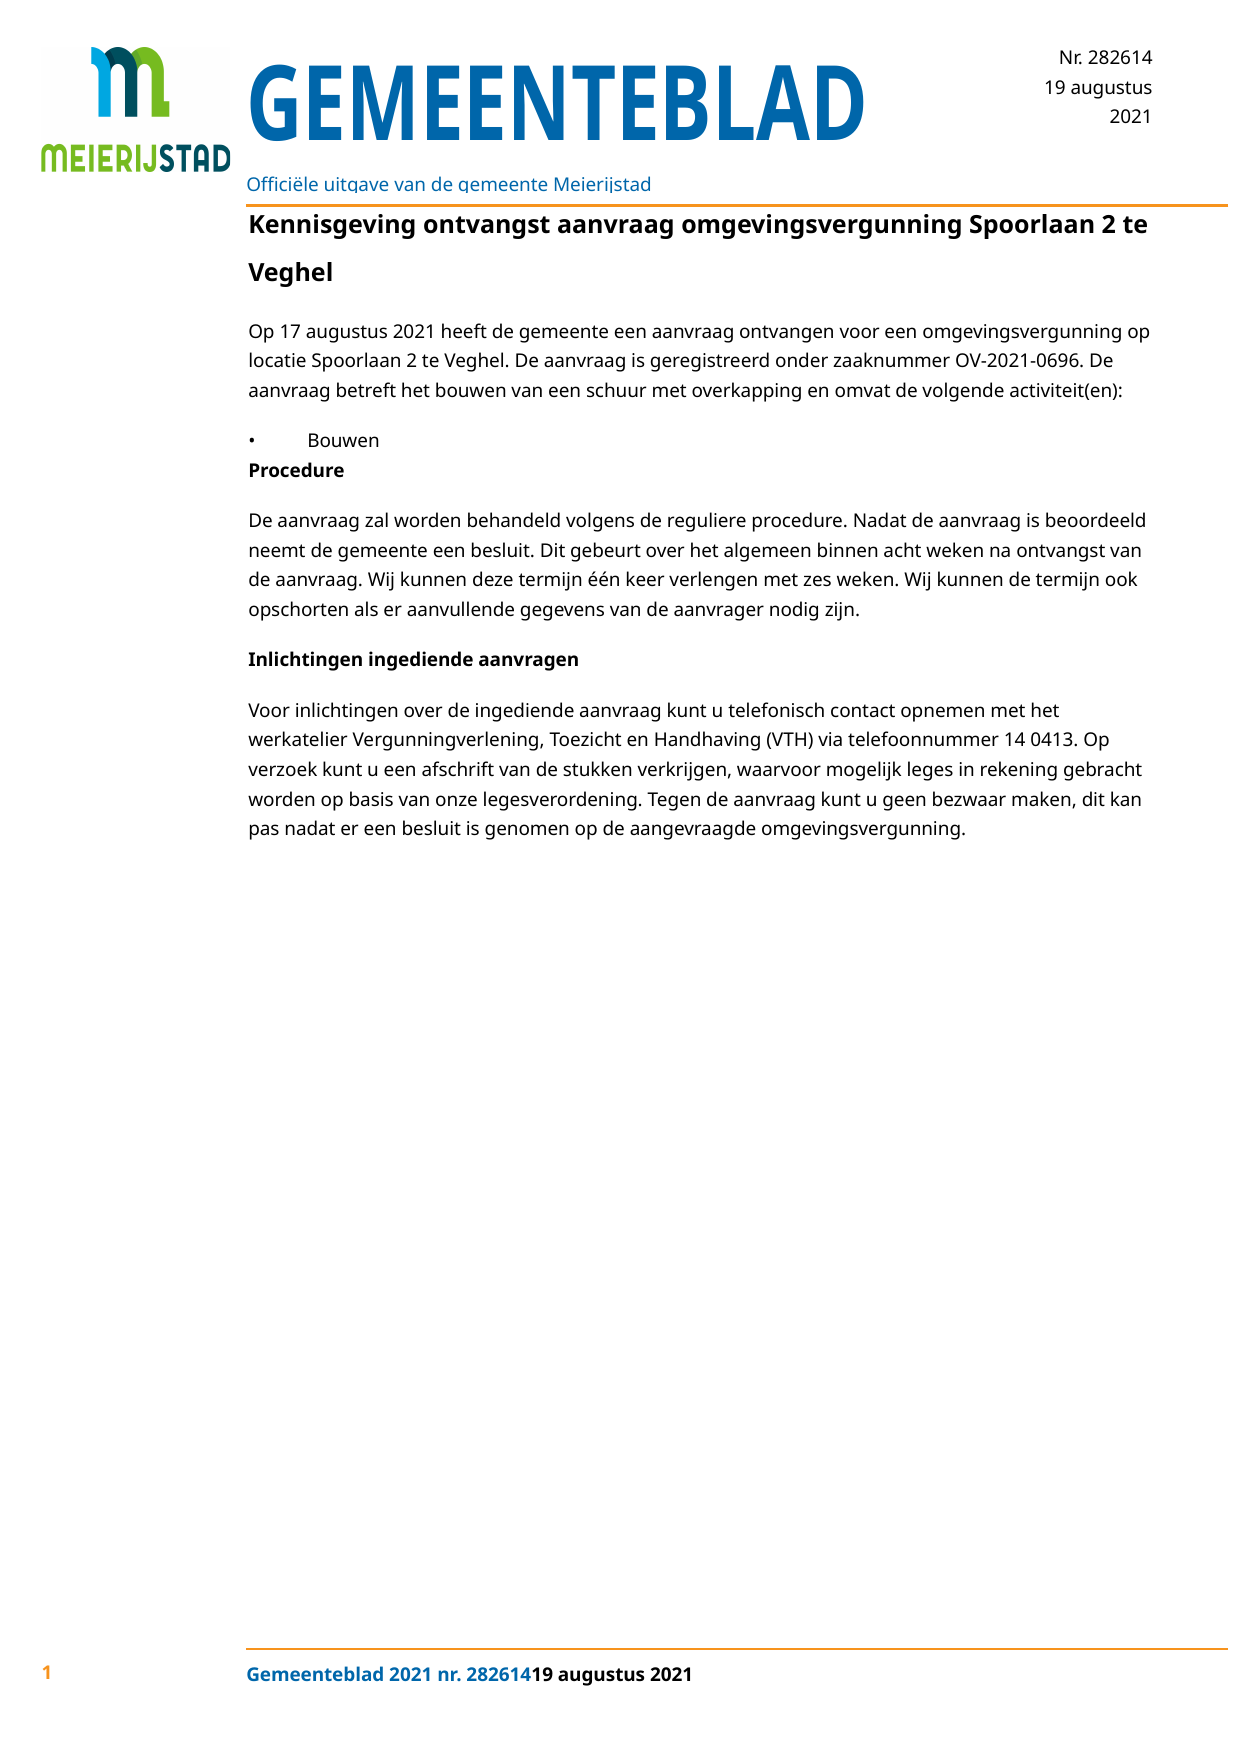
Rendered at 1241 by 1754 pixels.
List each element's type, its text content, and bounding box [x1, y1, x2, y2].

text Procedure [248, 457, 1152, 483]
text Kennisgeving ontvangst aanvraag omgevingsvergunning Spoorlaan 2 te Veghel [248, 207, 1152, 288]
list Bouwen [248, 427, 1152, 453]
text Voor inlichtingen over de ingediende aanvraag kunt u telefonisch contact opnemen met het werkatelier Vergunningverlening, Toezicht en Handhaving (VTH) via telefoonnummer 14 0413. Op verzoek kunt u een afschrift van de stukken verkrijgen, waarvoor mogelijk leges in rekening gebracht worden op basis van onze legesverordening. Tegen de aanvraag kunt u geen bezwaar maken, dit kan pas nadat er een besluit is genomen op de aangevraagde omgevingsvergunning. [248, 697, 1152, 841]
text Inlichtingen ingediende aanvragen [248, 647, 1152, 672]
text De aanvraag zal worden behandeld volgens de reguliere procedure. Nadat de aanvraag is beoordeeld neemt de gemeente een besluit. Dit gebeurt over het algemeen binnen acht weken na ontvangst van de aanvraag. Wij kunnen deze termijn één keer verlengen met zes weken. Wij kunnen de termijn ook opschorten als er aanvullende gegevens van de aanvrager nodig zijn. [248, 507, 1152, 622]
picture [41, 47, 231, 172]
text Op 17 augustus 2021 heeft de gemeente een aanvraag ontvangen voor een omgevingsvergunning op locatie Spoorlaan 2 te Veghel. De aanvraag is geregistreerd onder zaaknummer OV-2021-0696. De aanvraag betreft het bouwen van een schuur met overkapping en omvat de volgende activiteit(en): [248, 318, 1152, 403]
